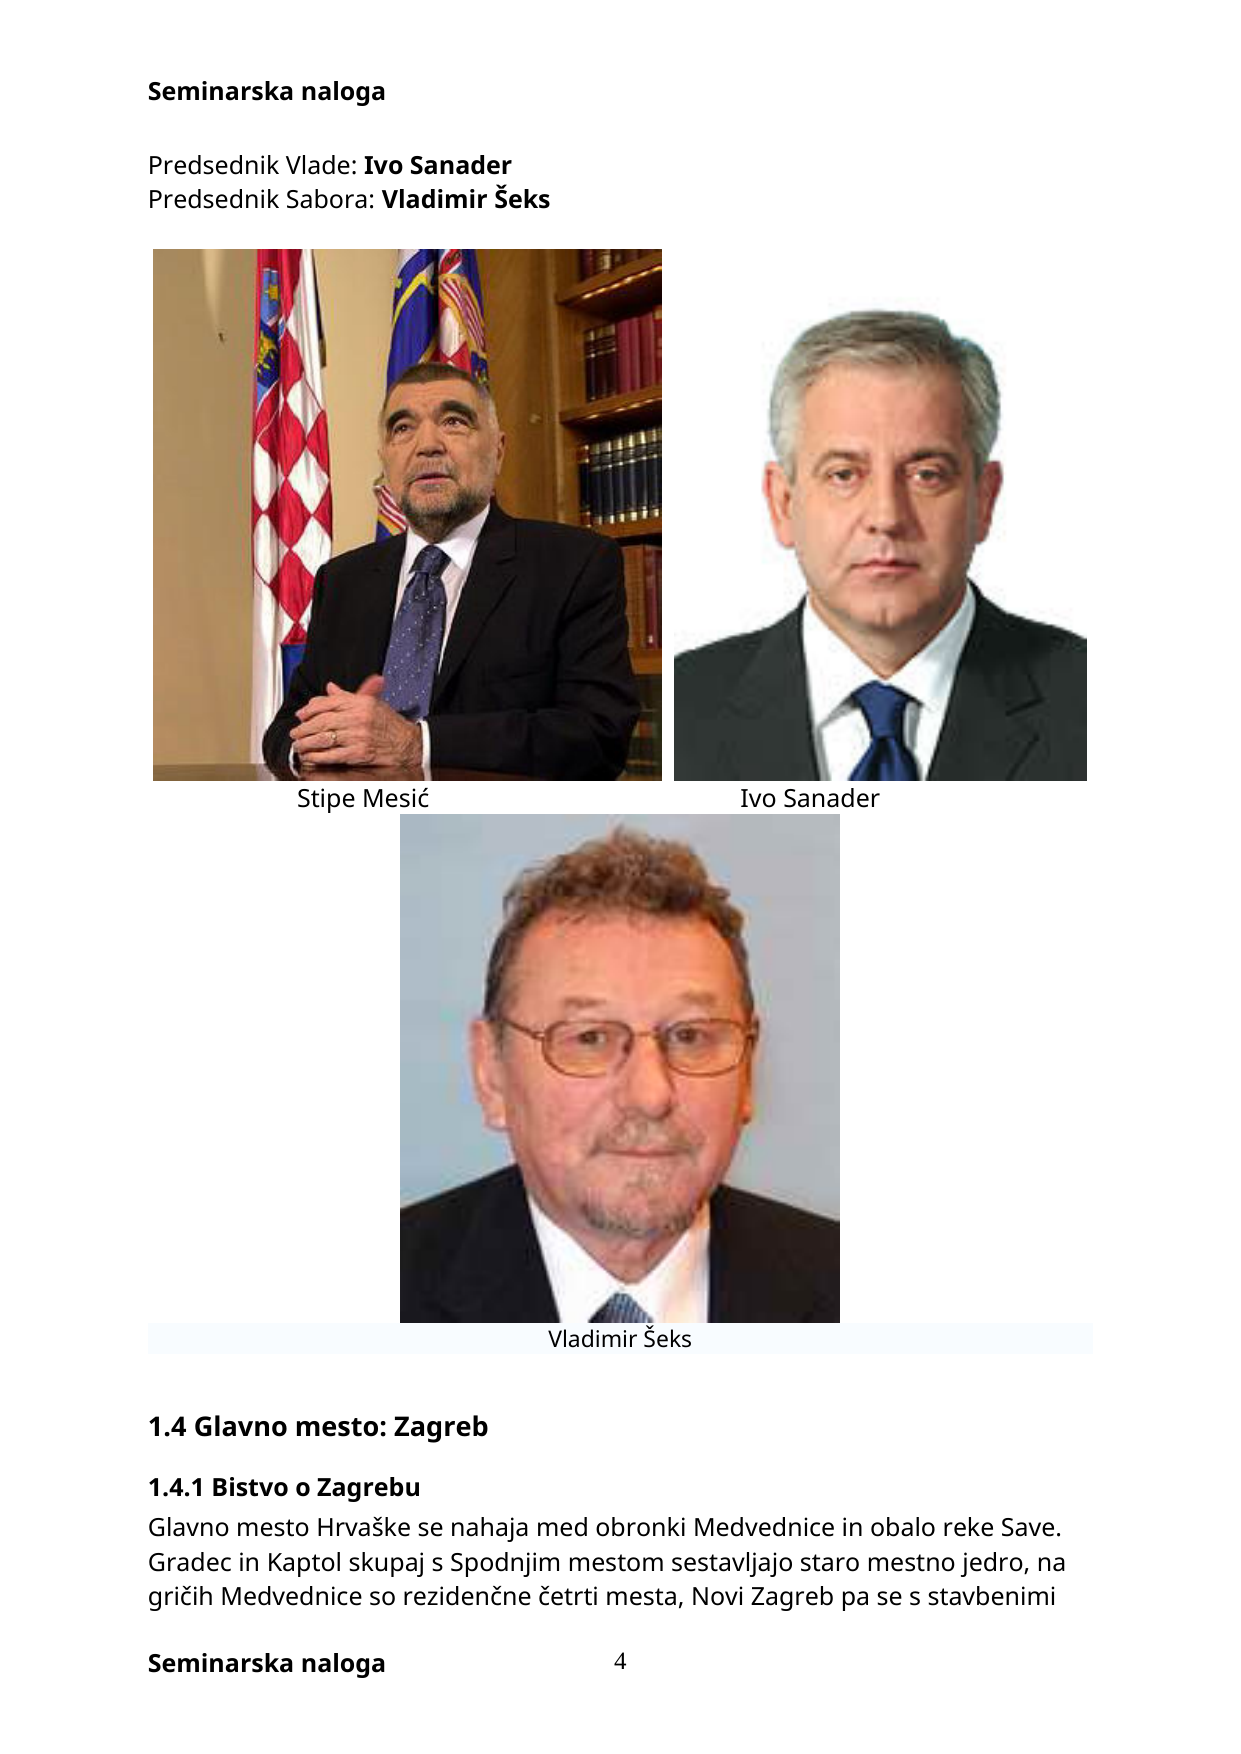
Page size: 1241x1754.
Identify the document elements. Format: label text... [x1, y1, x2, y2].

text Predsednik Sabora: Vladimir Šeks [148, 182, 1093, 216]
text Predsednik Vlade: Ivo Sanader [148, 148, 1093, 182]
subtitle 1.4 Glavno mesto: Zagreb [148, 1408, 1093, 1445]
picture [153, 249, 662, 781]
picture [674, 254, 1087, 781]
text Glavno mesto Hrvaške se nahaja med obronki Medvednice in obalo reke Save. Gradec in Kaptol skupaj s Spodnjim mestom sestavljajo staro mestno jedro, na gričih Medvednice so rezidenčne četrti mesta, Novi Zagreb pa se s stavbenimi [148, 1510, 1093, 1612]
text Vladimir Šeks [148, 1323, 1093, 1354]
subtitle 1.4.1 Bistvo o Zagrebu [148, 1470, 1093, 1504]
text Stipe Mesić Ivo Sanader [148, 781, 1093, 814]
picture [400, 814, 840, 1323]
